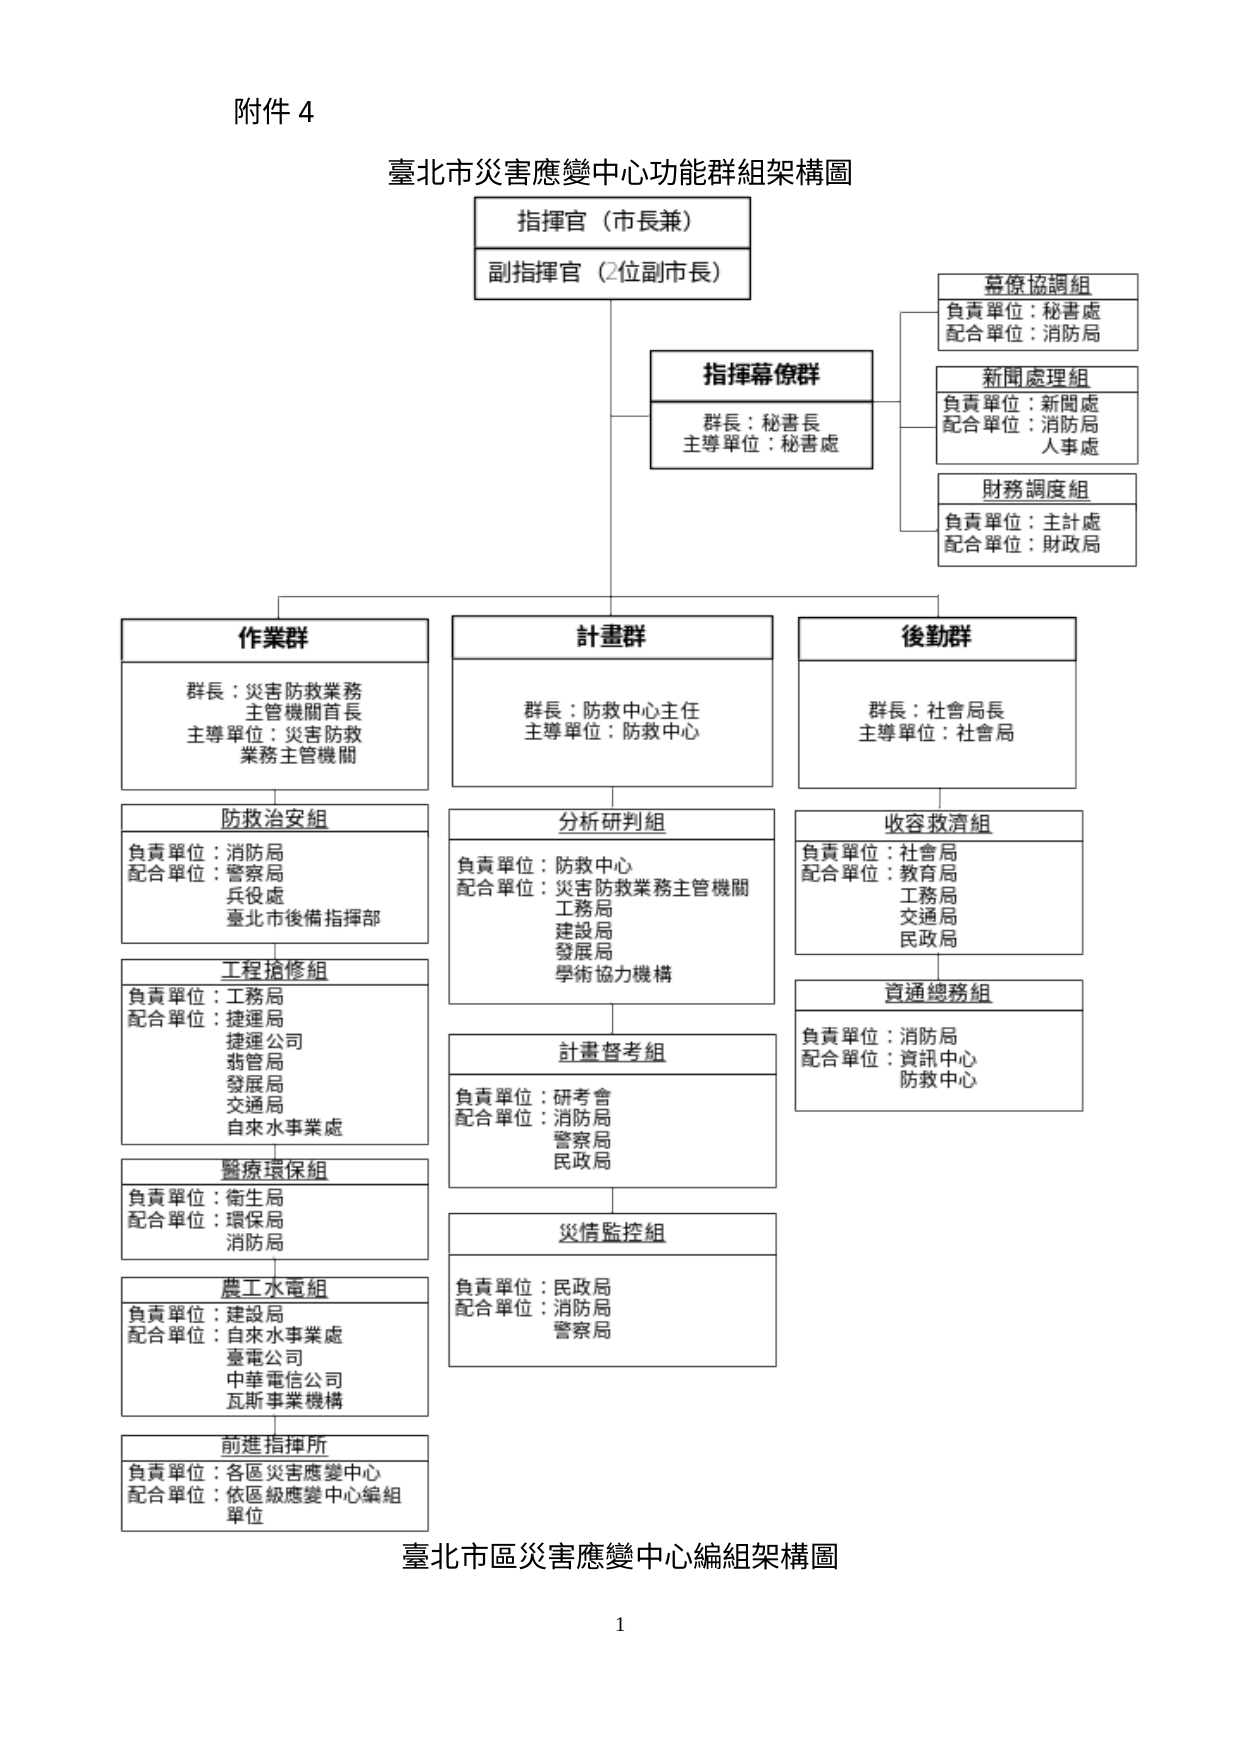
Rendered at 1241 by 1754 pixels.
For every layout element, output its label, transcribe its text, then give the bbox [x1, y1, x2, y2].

text 附件4 [233, 89, 328, 131]
text 臺北市區災害應變中心編組架構圖 [187, 1533, 1053, 1576]
text 臺北市災害應變中心功能群組架構圖 [187, 150, 1053, 192]
